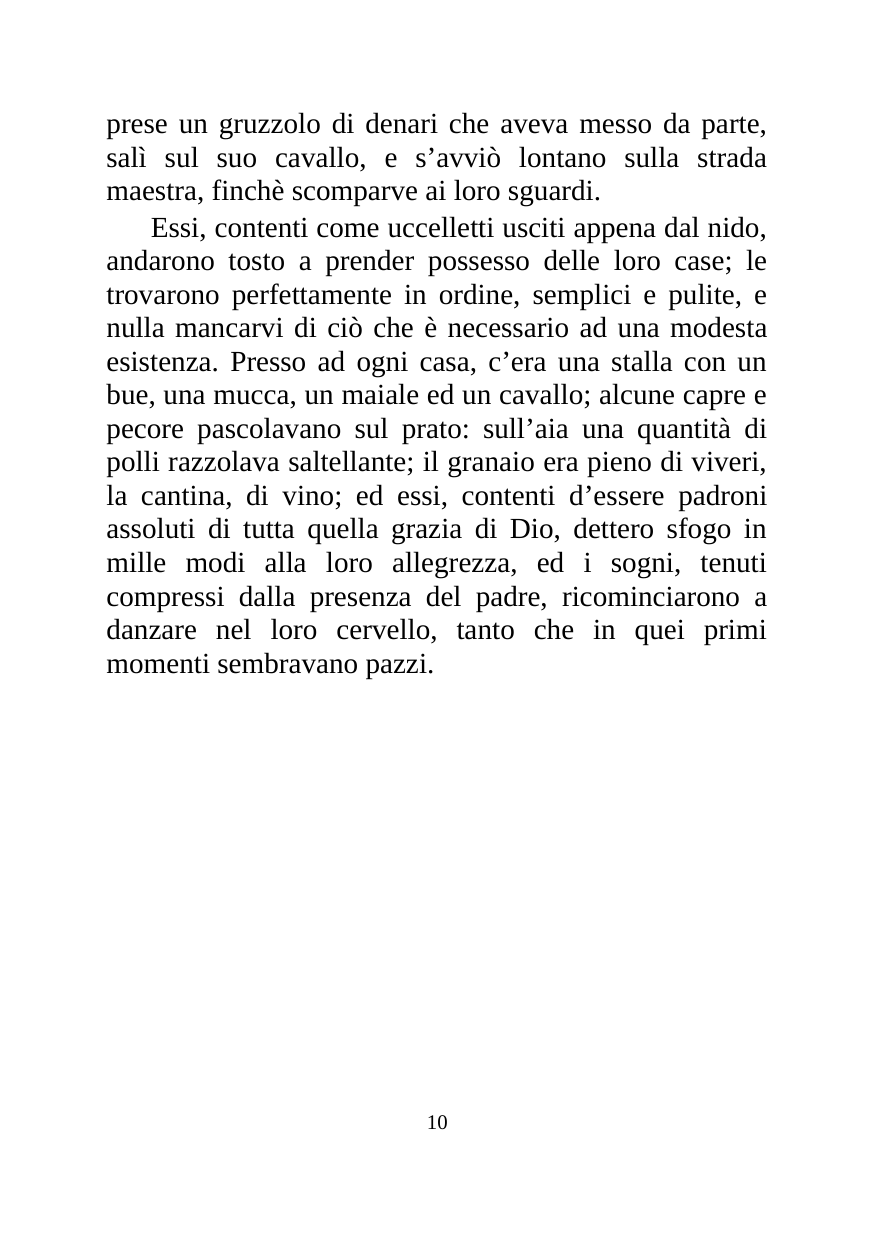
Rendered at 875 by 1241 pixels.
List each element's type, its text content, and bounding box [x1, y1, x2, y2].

text Essi, contenti come uccelletti usciti appena dal nido, andarono tosto a prender possesso delle loro case; le trovarono perfettamente in ordine, semplici e pulite, e nulla mancarvi di ciò che è necessario ad una modesta esistenza. Presso ad ogni casa, c’era una stalla con un bue, una mucca, un maiale ed un cavallo; alcune capre e pecore pascolavano sul prato: sull’aia una quantità di polli razzolava saltellante; il granaio era pieno di viveri, la cantina, di vino; ed essi, contenti d’essere padroni assoluti di tutta quella grazia di Dio, dettero sfogo in mille modi alla loro allegrezza, ed i sogni, tenuti compressi dalla presenza del padre, ricominciarono a danzare nel loro cervello, tanto che in quei primi momenti sembravano pazzi. [106, 210, 768, 679]
text prese un gruzzolo di denari che aveva messo da parte, salì sul suo cavallo, e s’avviò lontano sulla strada maestra, finchè scomparve ai loro sguardi. [106, 106, 768, 207]
